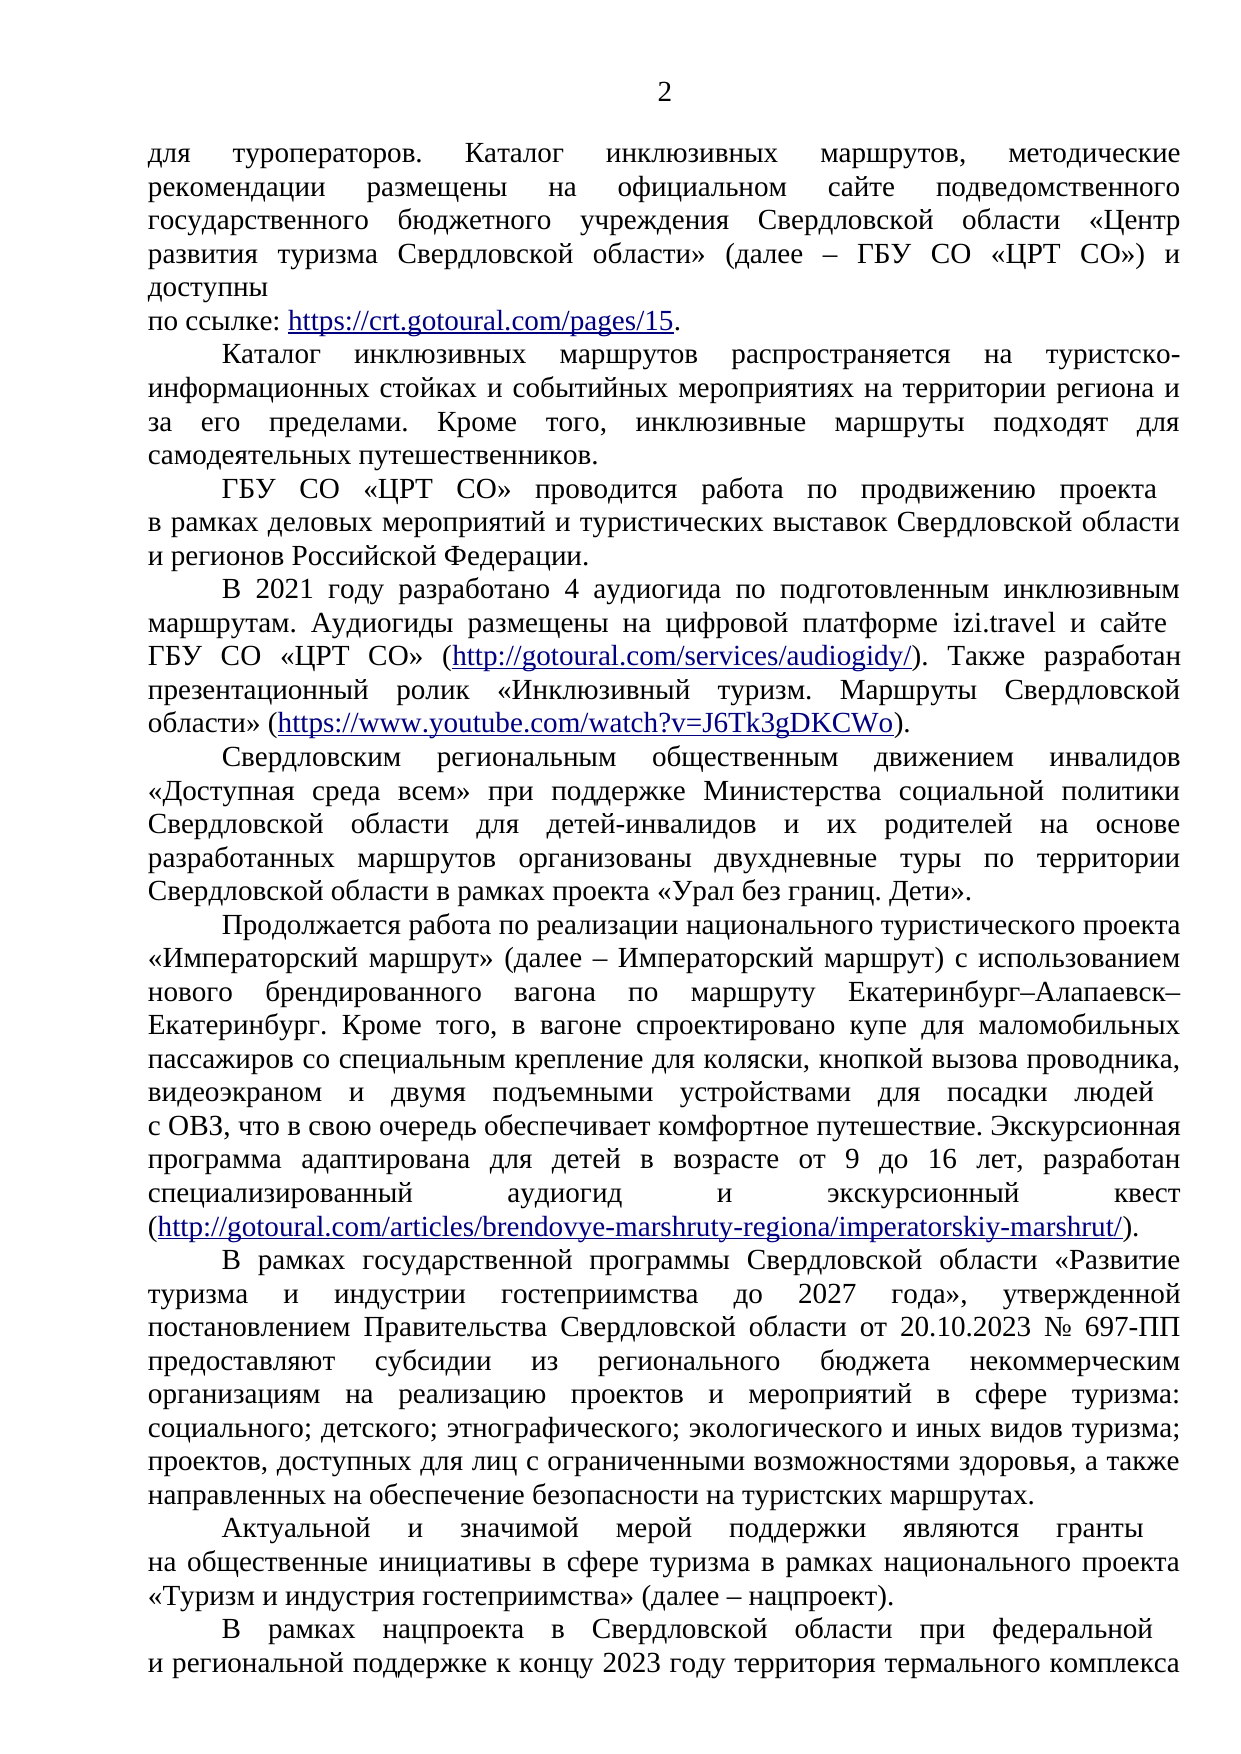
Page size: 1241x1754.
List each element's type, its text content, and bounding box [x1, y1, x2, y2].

text В 2021 году разработано 4 аудиогида по подготовленным инклюзивным маршрутам. Аудиогиды размещены на цифровой платформе izi.travel и сайте ГБУ СО «ЦРТ СО» (http://gotoural.com/services/audiogidy/). Также разработан презентационный ролик «Инклюзивный туризм. Маршруты Свердловской области» (https://www.youtube.com/watch?v=J6Tk3gDKCWo). [148, 571, 1181, 739]
text Актуальной и значимой мерой поддержки являются гранты на общественные инициативы в сфере туризма в рамках национального проекта «Туризм и индустрия гостеприимства» (далее – нацпроект). [148, 1511, 1181, 1611]
text Свердловским региональным общественным движением инвалидов «Доступная среда всем» при поддержке Министерства социальной политики Свердловской области для детей-инвалидов и их родителей на основе разработанных маршрутов организованы двухдневные туры по территории Свердловской области в рамках проекта «Урал без границ. Дети». [148, 739, 1181, 907]
text Продолжается работа по реализации национального туристического проекта «Императорский маршрут» (далее – Императорский маршрут) с использованием нового брендированного вагона по маршруту Екатеринбург–Алапаевск–Екатеринбург. Кроме того, в вагоне спроектировано купе для маломобильных пассажиров со специальным крепление для коляски, кнопкой вызова проводника, видеоэкраном и двумя подъемными устройствами для посадки людей с ОВЗ, что в свою очередь обеспечивает комфортное путешествие. Экскурсионная программа адаптирована для детей в возрасте от 9 до 16 лет, разработан специализированный аудиогид и экскурсионный квест (http://gotoural.com/articles/brendovye-marshruty-regiona/imperatorskiy-marshrut/). [148, 907, 1181, 1242]
text В рамках нацпроекта в Свердловской области при федеральной и региональной поддержке к концу 2023 году территория термального комплекса [148, 1611, 1181, 1678]
text Каталог инклюзивных маршрутов распространяется на туристско-информационных стойках и событийных мероприятиях на территории региона и за его пределами. Кроме того, инклюзивные маршруты подходят для самодеятельных путешественников. [148, 337, 1181, 471]
text ГБУ СО «ЦРТ СО» проводится работа по продвижению проекта в рамках деловых мероприятий и туристических выставок Свердловской области и регионов Российской Федерации. [148, 471, 1181, 571]
text для туроператоров. Каталог инклюзивных маршрутов, методические рекомендации размещены на официальном сайте подведомственного государственного бюджетного учреждения Свердловской области «Центр развития туризма Свердловской области» (далее – ГБУ СО «ЦРТ СО») и доступны по ссылке: https://crt.gotoural.com/pages/15. [148, 135, 1181, 337]
text В рамках государственной программы Свердловской области «Развитие туризма и индустрии гостеприимства до 2027 года», утвержденной постановлением Правительства Свердловской области от 20.10.2023 № 697-ПП предоставляют субсидии из регионального бюджета некоммерческим организациям на реализацию проектов и мероприятий в сфере туризма: социального; детского; этнографического; экологического и иных видов туризма; проектов, доступных для лиц с ограниченными возможностями здоровья, а также направленных на обеспечение безопасности на туристских маршрутах. [148, 1242, 1181, 1511]
